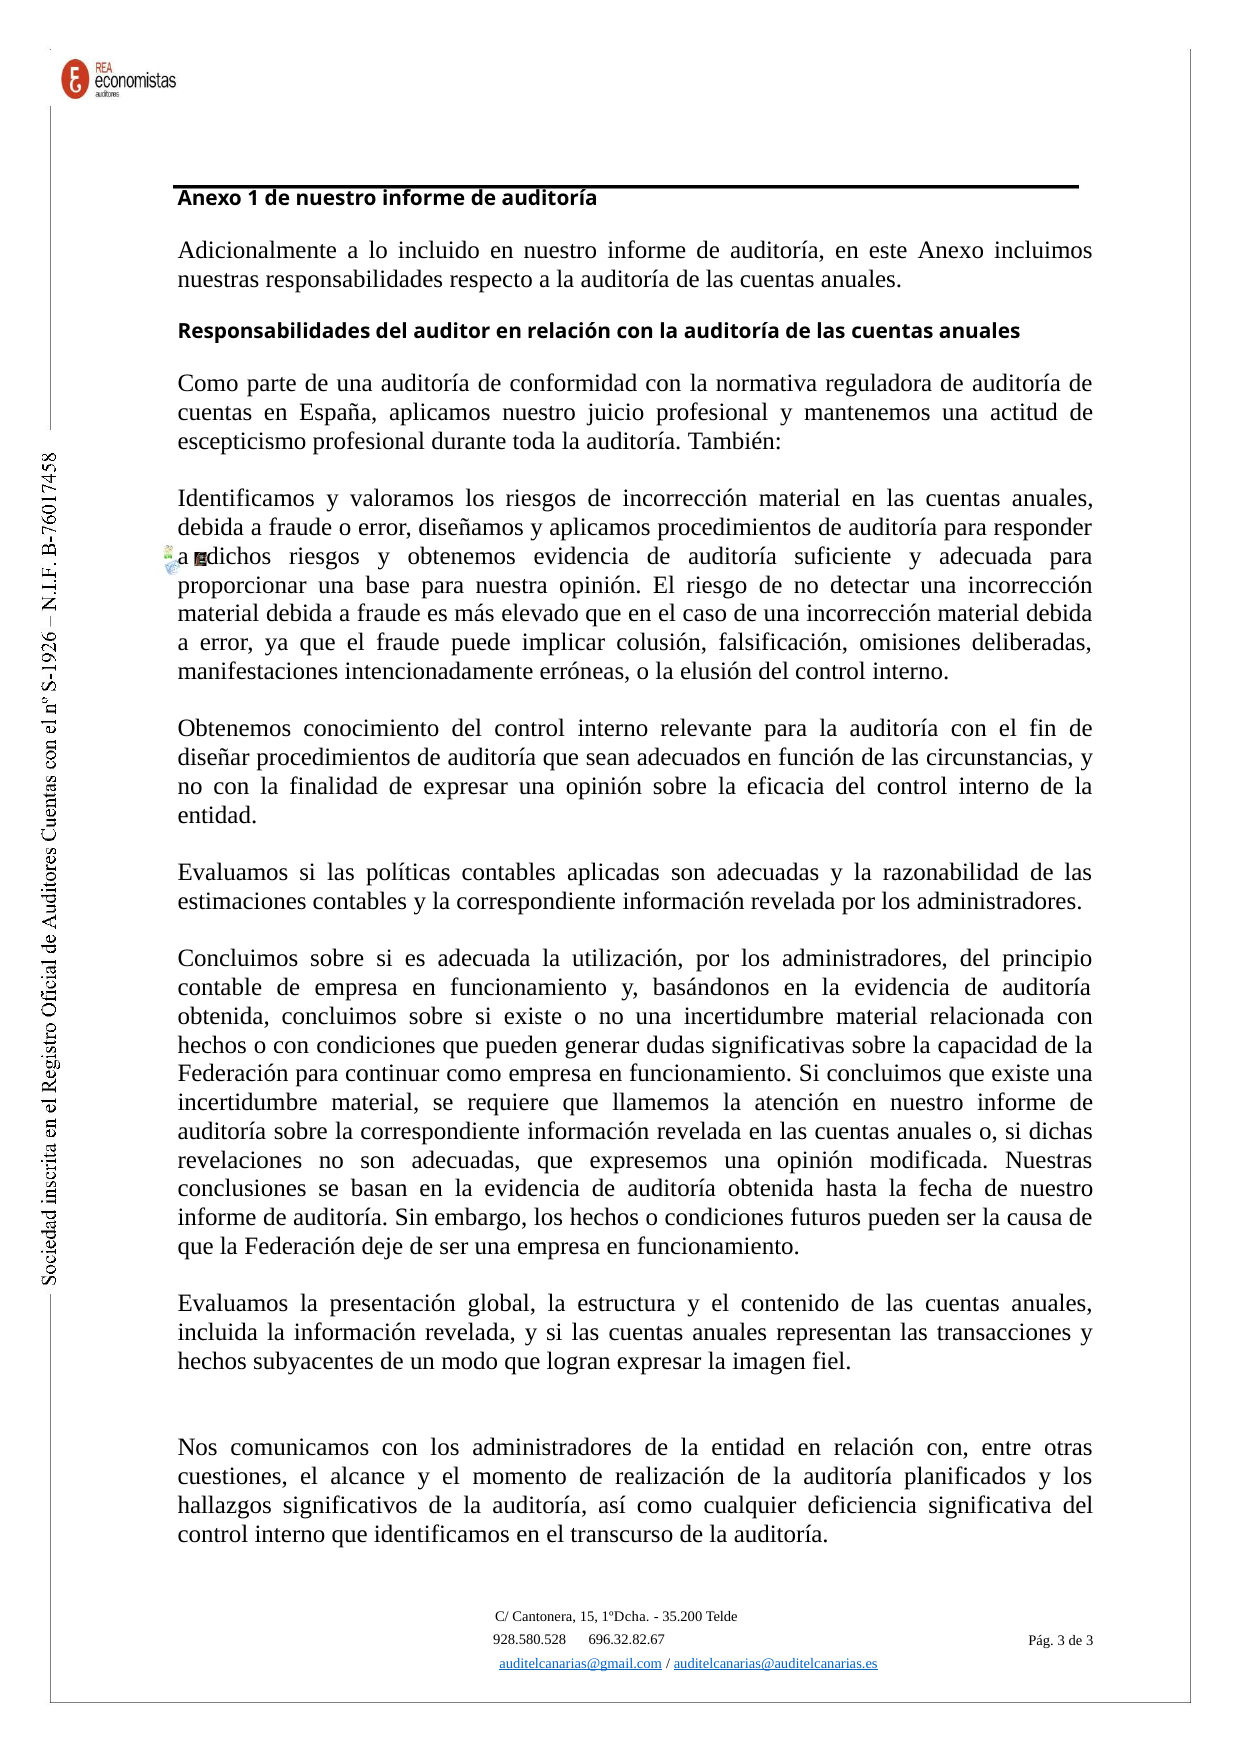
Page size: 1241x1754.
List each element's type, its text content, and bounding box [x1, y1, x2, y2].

text hechos subyacentes de un modo que logran expresar la imagen fiel. [177, 1347, 1117, 1375]
text escepticismo profesional durante toda la auditoría. También: [177, 427, 1117, 455]
text auditoría sobre la correspondiente información revelada en las cuentas anuales o, si dichas [177, 1117, 1117, 1145]
text C/ Cantonera, 15, 1ºDcha. - 35.200 Telde [495, 1609, 762, 1625]
text Evaluamos si las políticas contables aplicadas son adecuadas y la razonabilidad de las [177, 858, 1117, 886]
text Anexo 1 de nuestro informe de auditoría [177, 185, 625, 211]
text Responsabilidades del auditor en relación con la auditoría de las cuentas anuales [177, 318, 1049, 343]
text contable de empresa en funcionamiento y, basándonos en la evidencia de auditoría [177, 973, 1117, 1001]
text Como parte de una auditoría de conformidad con la normativa reguladora de auditoría de [177, 370, 1117, 397]
text manifestaciones intencionadamente erróneas, o la elusión del control interno. [177, 657, 1118, 685]
text 9 [493, 1631, 500, 1647]
text no con la finalidad de expresar una opinión sobre la eficacia del control interno de la [177, 772, 1117, 800]
text hechos o con condiciones que pueden generar dudas significativas sobre la capacidad de la [177, 1031, 1117, 1059]
text a dichos riesgos y obtenemos evidencia de auditoría suficiente y adecuada para [177, 542, 1118, 570]
text Evaluamos la presentación global, la estructura y el contenido de las cuentas anuales, [177, 1290, 1117, 1317]
text estimaciones contables y la correspondiente información revelada por los administradores. [177, 887, 1117, 915]
text hallazgos significativos de la auditoría, así como cualquier deficiencia significativa del [177, 1491, 1117, 1519]
text informe de auditoría. Sin embargo, los hechos o condiciones futuros pueden ser la causa de [177, 1203, 1117, 1231]
text cuestiones, el alcance y el momento de realización de la auditoría planificados y los [177, 1462, 1117, 1490]
text Identificamos y valoramos los riesgos de incorrección material en las cuentas anuales, [177, 485, 1118, 512]
text cuentas en España, aplicamos nuestro juicio profesional y mantenemos una actitud de [177, 398, 1117, 426]
text proporcionar una base para nuestra opinión. El riesgo de no detectar una incorrección [177, 571, 1118, 599]
text nuestras responsabilidades respecto a la auditoría de las cuentas anuales. [177, 266, 1117, 293]
text Federación para continuar como empresa en funcionamiento. Si concluimos que existe una [177, 1060, 1117, 1087]
text conclusiones se basan en la evidencia de auditoría obtenida hasta la fecha de nuestro [177, 1175, 1117, 1202]
text Concluimos sobre si es adecuada la utilización, por los administradores, del principio [177, 945, 1117, 972]
text Pág. 3 de 3 [1028, 1632, 1115, 1648]
text incertidumbre material, se requiere que llamemos la atención en nuestro informe de [177, 1088, 1117, 1116]
text revelaciones no son adecuadas, que expresemos una opinión modificada. Nuestras [177, 1146, 1117, 1174]
text diseñar procedimientos de auditoría que sean adecuados en función de las circunstancias, y [177, 743, 1117, 771]
text 28.580.528 [500, 1631, 588, 1647]
text auditelcanarias@gmail.com / auditelcanarias@auditelcanarias.es [499, 1655, 902, 1671]
text obtenida, concluimos sobre si existe o no una incertidumbre material relacionada con [177, 1002, 1117, 1030]
text que la Federación deje de ser una empresa en funcionamiento. [177, 1232, 1117, 1260]
text a error, ya que el fraude puede implicar colusión, falsificación, omisiones deliberadas, [177, 628, 1118, 656]
text Nos comunicamos con los administradores de la entidad en relación con, entre otras [177, 1433, 1117, 1461]
text material debida a fraude es más elevado que en el caso de una incorrección material debida [177, 600, 1118, 627]
text entidad. [177, 801, 1117, 829]
text control interno que identificamos en el transcurso de la auditoría. [177, 1520, 1117, 1548]
text 696.32.82.67 [588, 1631, 687, 1647]
text Obtenemos conocimiento del control interno relevante para la auditoría con el fin de [177, 715, 1117, 742]
text incluida la información revelada, y si las cuentas anuales representan las transacciones y [177, 1318, 1117, 1346]
text debida a fraude o error, diseñamos y aplicamos procedimientos de auditoría para responder [177, 513, 1118, 541]
text Adicionalmente a lo incluido en nuestro informe de auditoría, en este Anexo incluimos [177, 237, 1117, 264]
